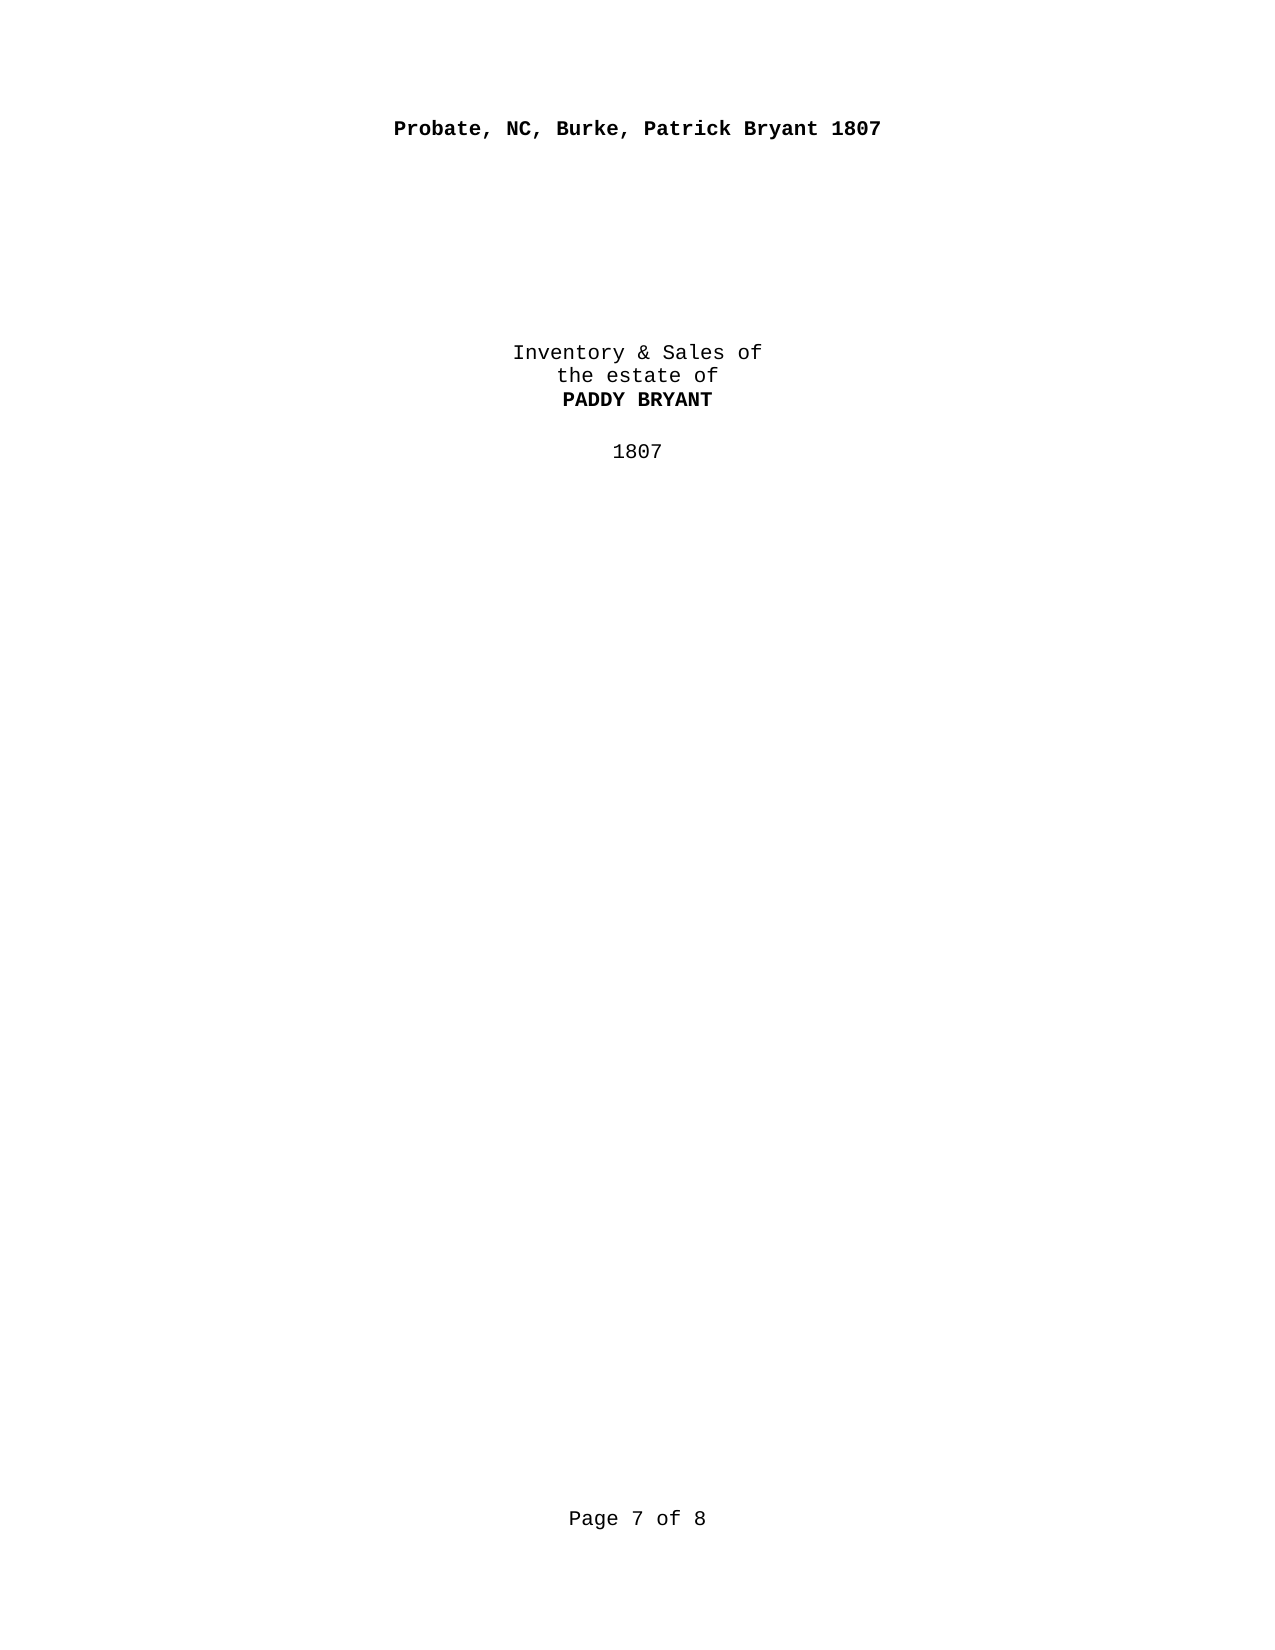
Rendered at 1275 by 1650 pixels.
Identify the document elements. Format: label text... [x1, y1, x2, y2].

text 1807 [118, 441, 1157, 465]
text Paddy Bryant [118, 389, 1157, 413]
text the estate of [118, 366, 1157, 389]
text Inventory & Sales of [118, 342, 1157, 366]
